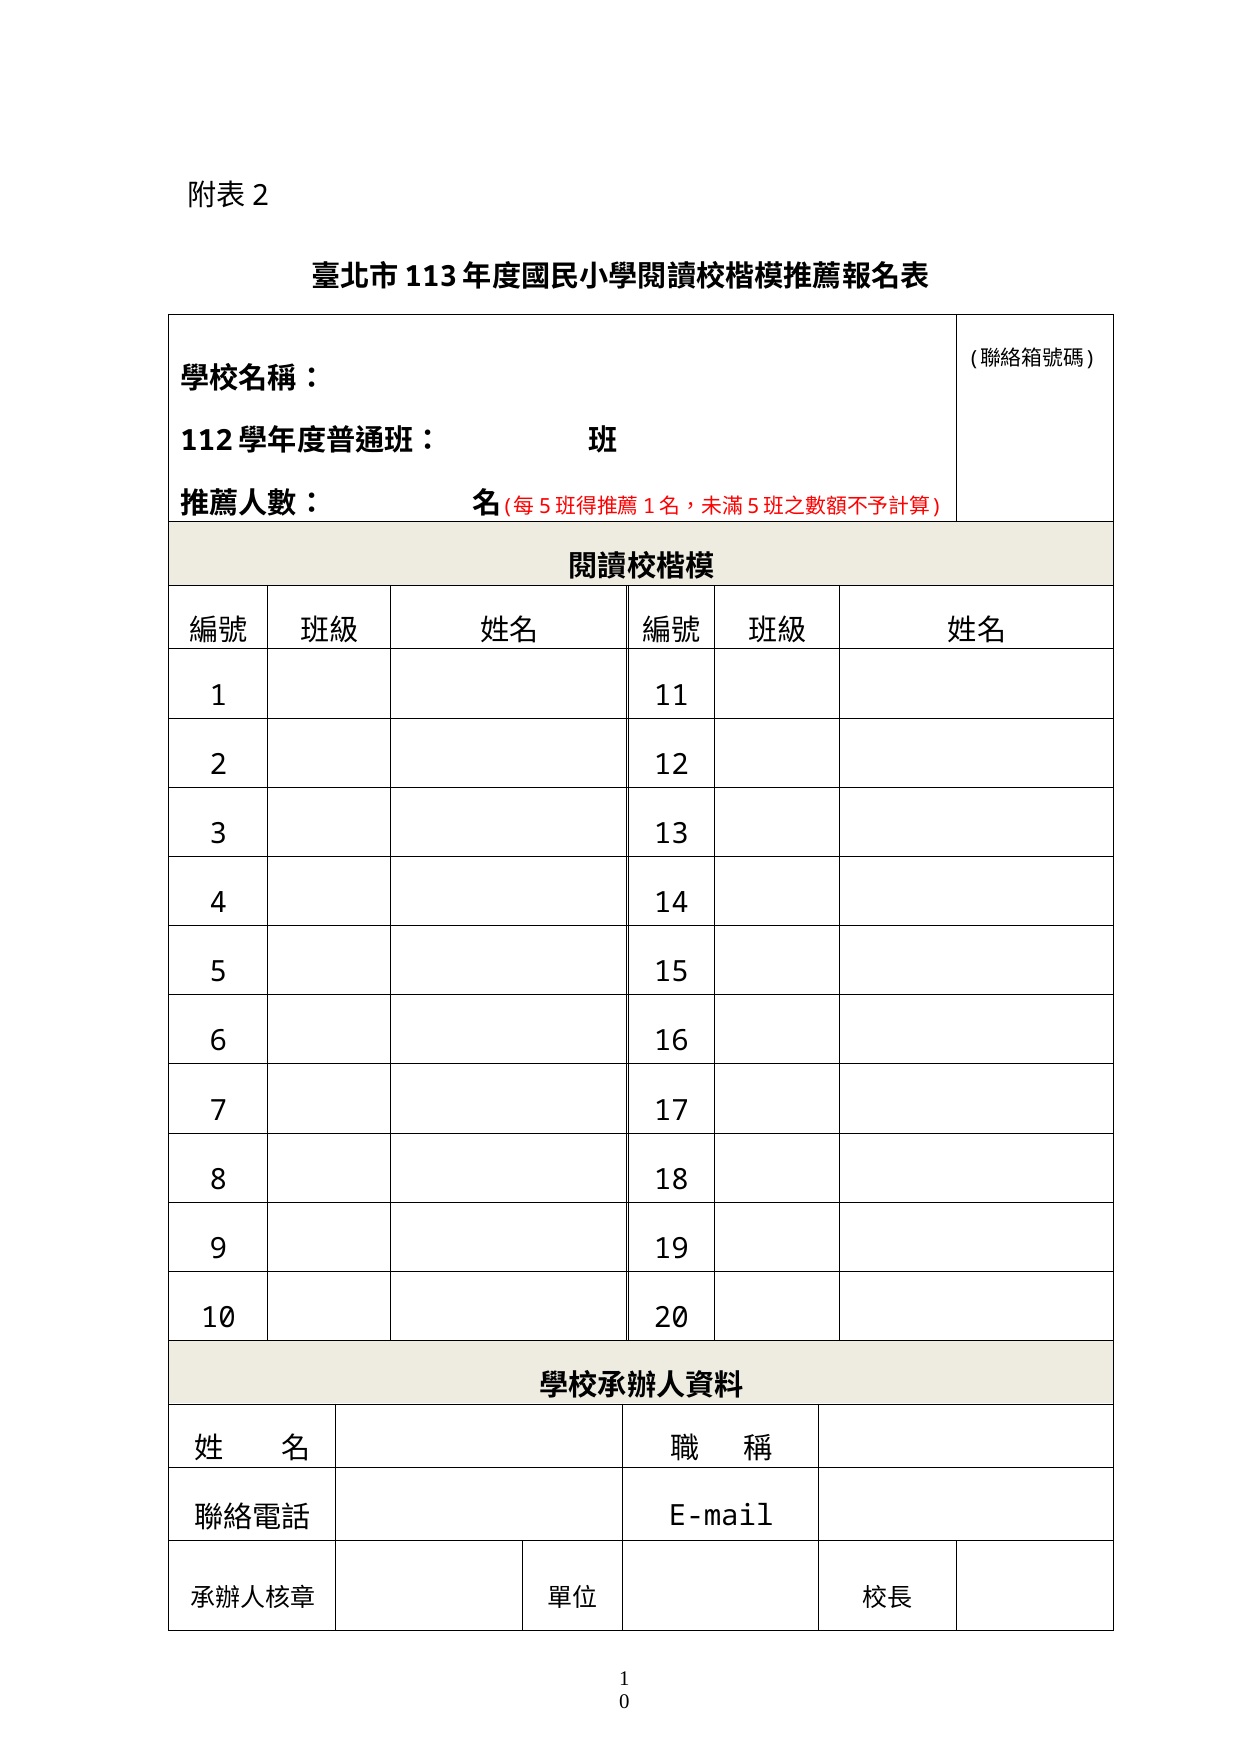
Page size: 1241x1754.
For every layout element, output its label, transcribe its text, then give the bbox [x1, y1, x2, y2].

table_cell [715, 788, 839, 856]
table_cell [623, 1541, 818, 1629]
table_cell 9 [169, 1203, 267, 1271]
table_cell 校長 [819, 1541, 956, 1629]
table_cell [840, 719, 1113, 787]
table_cell 姓 名 [169, 1405, 335, 1467]
table_cell 18 [629, 1134, 714, 1202]
table_cell [391, 995, 626, 1063]
table_cell [715, 1203, 839, 1271]
table_cell [715, 857, 839, 925]
table_cell [268, 649, 390, 717]
table_cell 20 [629, 1272, 714, 1340]
table_cell 13 [629, 788, 714, 856]
table_cell [336, 1541, 522, 1629]
table_header 學校名稱： 112學年度普通班： 班 推薦人數： 名(每5班得推薦1名，未滿5班之數額不予計算) [169, 315, 956, 521]
table_cell 2 [169, 719, 267, 787]
table_cell [715, 1272, 839, 1340]
table_cell 4 [169, 857, 267, 925]
table_cell [268, 719, 390, 787]
table_cell [391, 719, 626, 787]
table_cell [391, 649, 626, 717]
table_cell [336, 1468, 622, 1540]
table_cell 8 [169, 1134, 267, 1202]
table_cell 編號 [169, 586, 267, 648]
table_cell [336, 1405, 622, 1467]
table_cell [840, 1272, 1113, 1340]
table_cell [715, 995, 839, 1063]
table_cell [819, 1405, 1113, 1467]
table_cell [957, 1541, 1113, 1629]
table_cell 11 [629, 649, 714, 717]
table_cell [819, 1468, 1113, 1540]
table_cell 19 [629, 1203, 714, 1271]
table_cell 12 [629, 719, 714, 787]
table_cell [715, 719, 839, 787]
table_cell [268, 1134, 390, 1202]
table_cell [840, 1203, 1113, 1271]
table_cell [268, 788, 390, 856]
table_cell [268, 995, 390, 1063]
table_cell [268, 926, 390, 994]
table_cell [268, 857, 390, 925]
table_cell [840, 1064, 1113, 1132]
table_header (聯絡箱號碼) [957, 315, 1113, 521]
table_cell [840, 995, 1113, 1063]
table_cell [391, 788, 626, 856]
table_cell 10 [169, 1272, 267, 1340]
table_cell [268, 1272, 390, 1340]
table_cell 1 [169, 649, 267, 717]
table_cell 班級 [268, 586, 390, 648]
table_cell [391, 1272, 626, 1340]
table_cell [840, 926, 1113, 994]
table_cell [268, 1203, 390, 1271]
table_cell 17 [629, 1064, 714, 1132]
text 臺北市113年度國民小學閱讀校楷模推薦報名表 [187, 233, 1053, 295]
table_cell 班級 [715, 586, 839, 648]
table_cell 7 [169, 1064, 267, 1132]
table_cell [715, 1064, 839, 1132]
table_cell [840, 1134, 1113, 1202]
text 附表2 [187, 151, 1053, 214]
table_cell [391, 926, 626, 994]
table_cell [391, 1064, 626, 1132]
table_cell 閱讀校楷模 [169, 522, 1113, 585]
table_cell 編號 [629, 586, 714, 648]
table_cell 6 [169, 995, 267, 1063]
table_cell 職 稱 [623, 1405, 818, 1467]
table_cell 16 [629, 995, 714, 1063]
table_cell [391, 857, 626, 925]
table_cell [391, 1203, 626, 1271]
table_cell 承辦人核章 [169, 1541, 335, 1629]
table_cell [268, 1064, 390, 1132]
table_cell 學校承辦人資料 [169, 1341, 1113, 1403]
table_cell 單位 [523, 1541, 622, 1629]
table_cell 聯絡電話 [169, 1468, 335, 1540]
table_cell 3 [169, 788, 267, 856]
table_cell [715, 649, 839, 717]
table_cell 姓名 [840, 586, 1113, 648]
table_cell E-mail [623, 1468, 818, 1540]
table_cell 姓名 [391, 586, 626, 648]
table_cell [840, 857, 1113, 925]
table_cell [715, 926, 839, 994]
table_cell 14 [629, 857, 714, 925]
table_cell [391, 1134, 626, 1202]
table_cell 15 [629, 926, 714, 994]
table_cell [840, 788, 1113, 856]
table_cell [840, 649, 1113, 717]
table_cell 5 [169, 926, 267, 994]
table_cell [715, 1134, 839, 1202]
